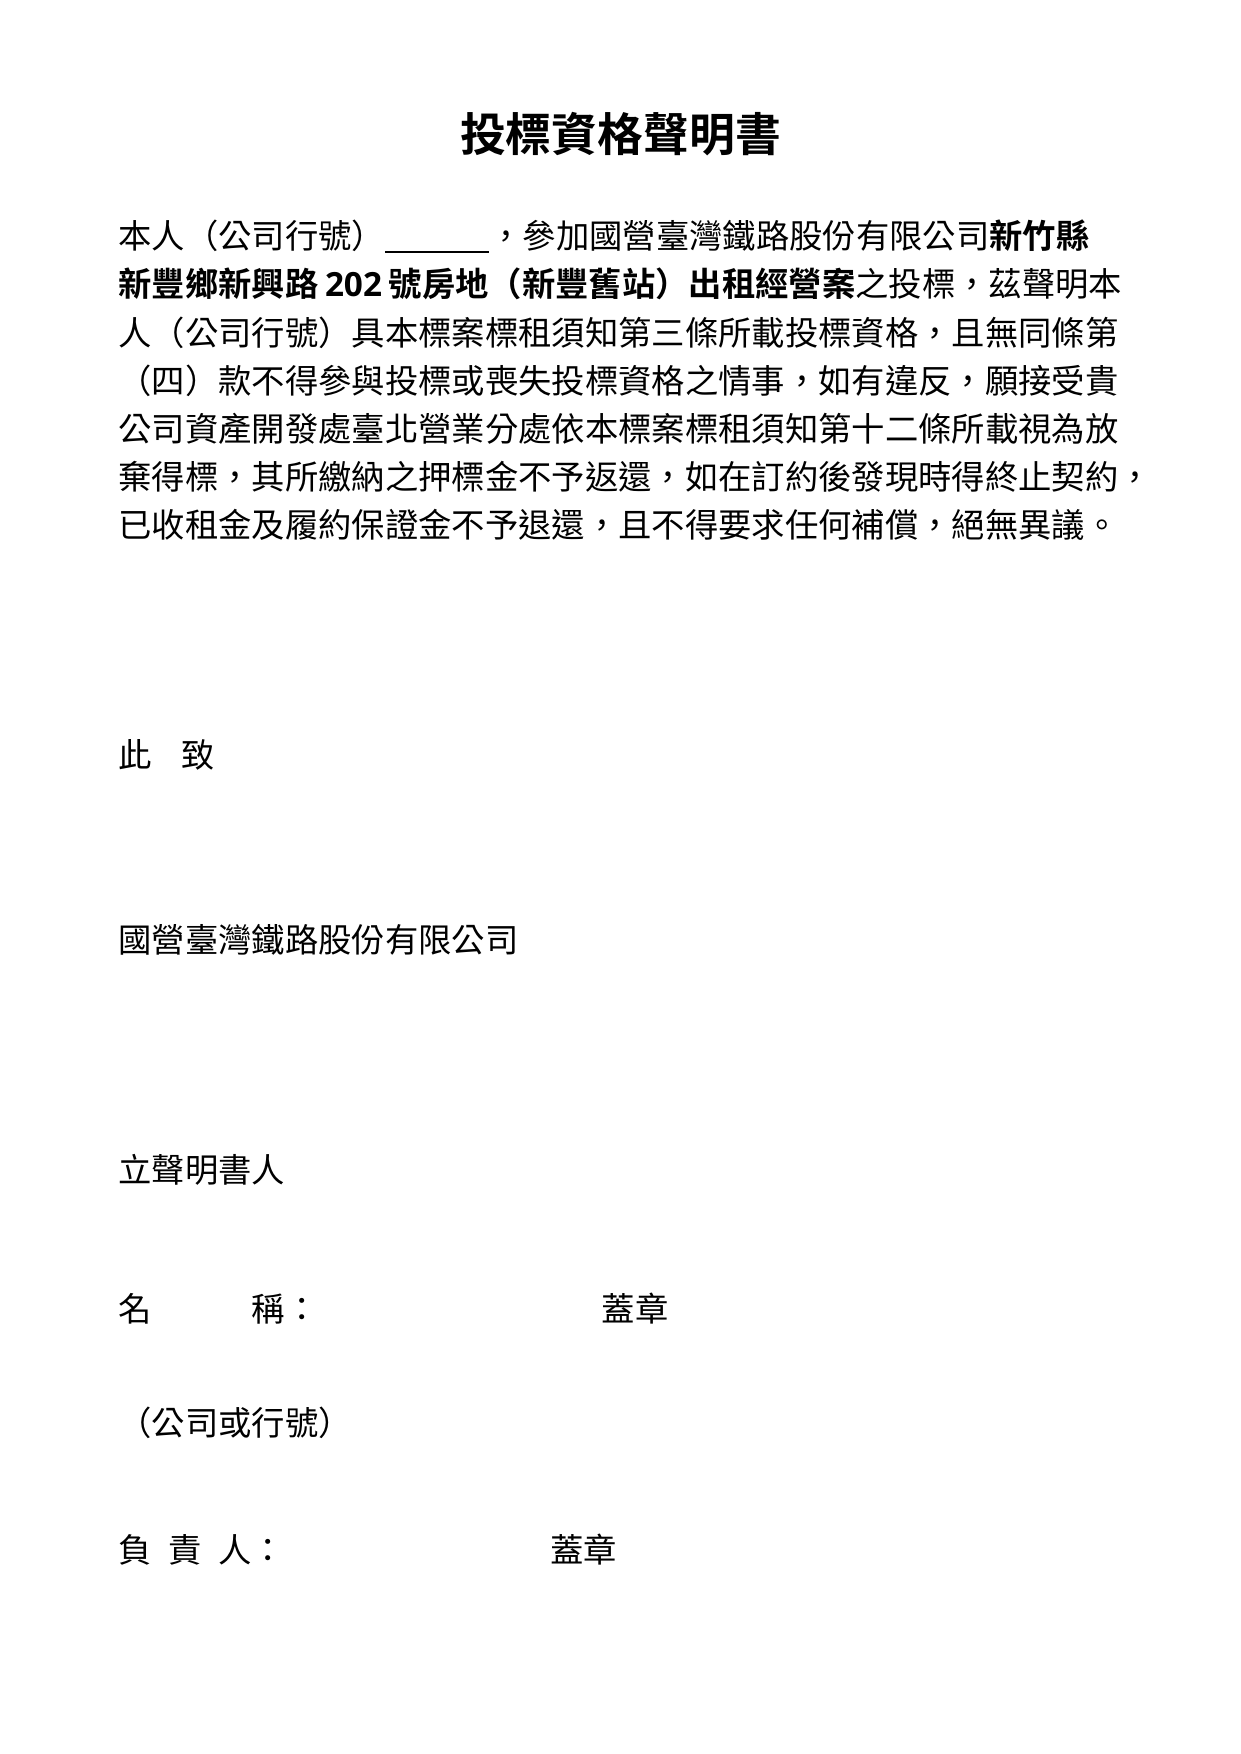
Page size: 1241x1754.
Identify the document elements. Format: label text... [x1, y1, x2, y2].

text （公司或行號） [118, 1396, 1122, 1444]
text 國營臺灣鐵路股份有限公司 [118, 913, 1122, 962]
text 負 責 人： 蓋章 [118, 1524, 1122, 1572]
text 此 致 [118, 729, 1122, 777]
text 投標資格聲明書 [118, 98, 1122, 164]
text 本人（公司行號） ，參加國營臺灣鐵路股份有限公司新竹縣新豐鄉新興路202號房地（新豐舊站）出租經營案之投標，茲聲明本人（公司行號）具本標案標租須知第三條所載投標資格，且無同條第（四）款不得參與投標或喪失投標資格之情事，如有違反，願接受貴公司資產開發處臺北營業分處依本標案標租須知第十二條所載視為放棄得標，其所繳納之押標金不予返還，如在訂約後發現時得終止契約，已收租金及履約保證金不予退還，且不得要求任何補償，絕無異議。 [118, 209, 1122, 547]
text 立聲明書人 [118, 1143, 1122, 1192]
text 名 稱： 蓋章 [118, 1282, 1122, 1331]
